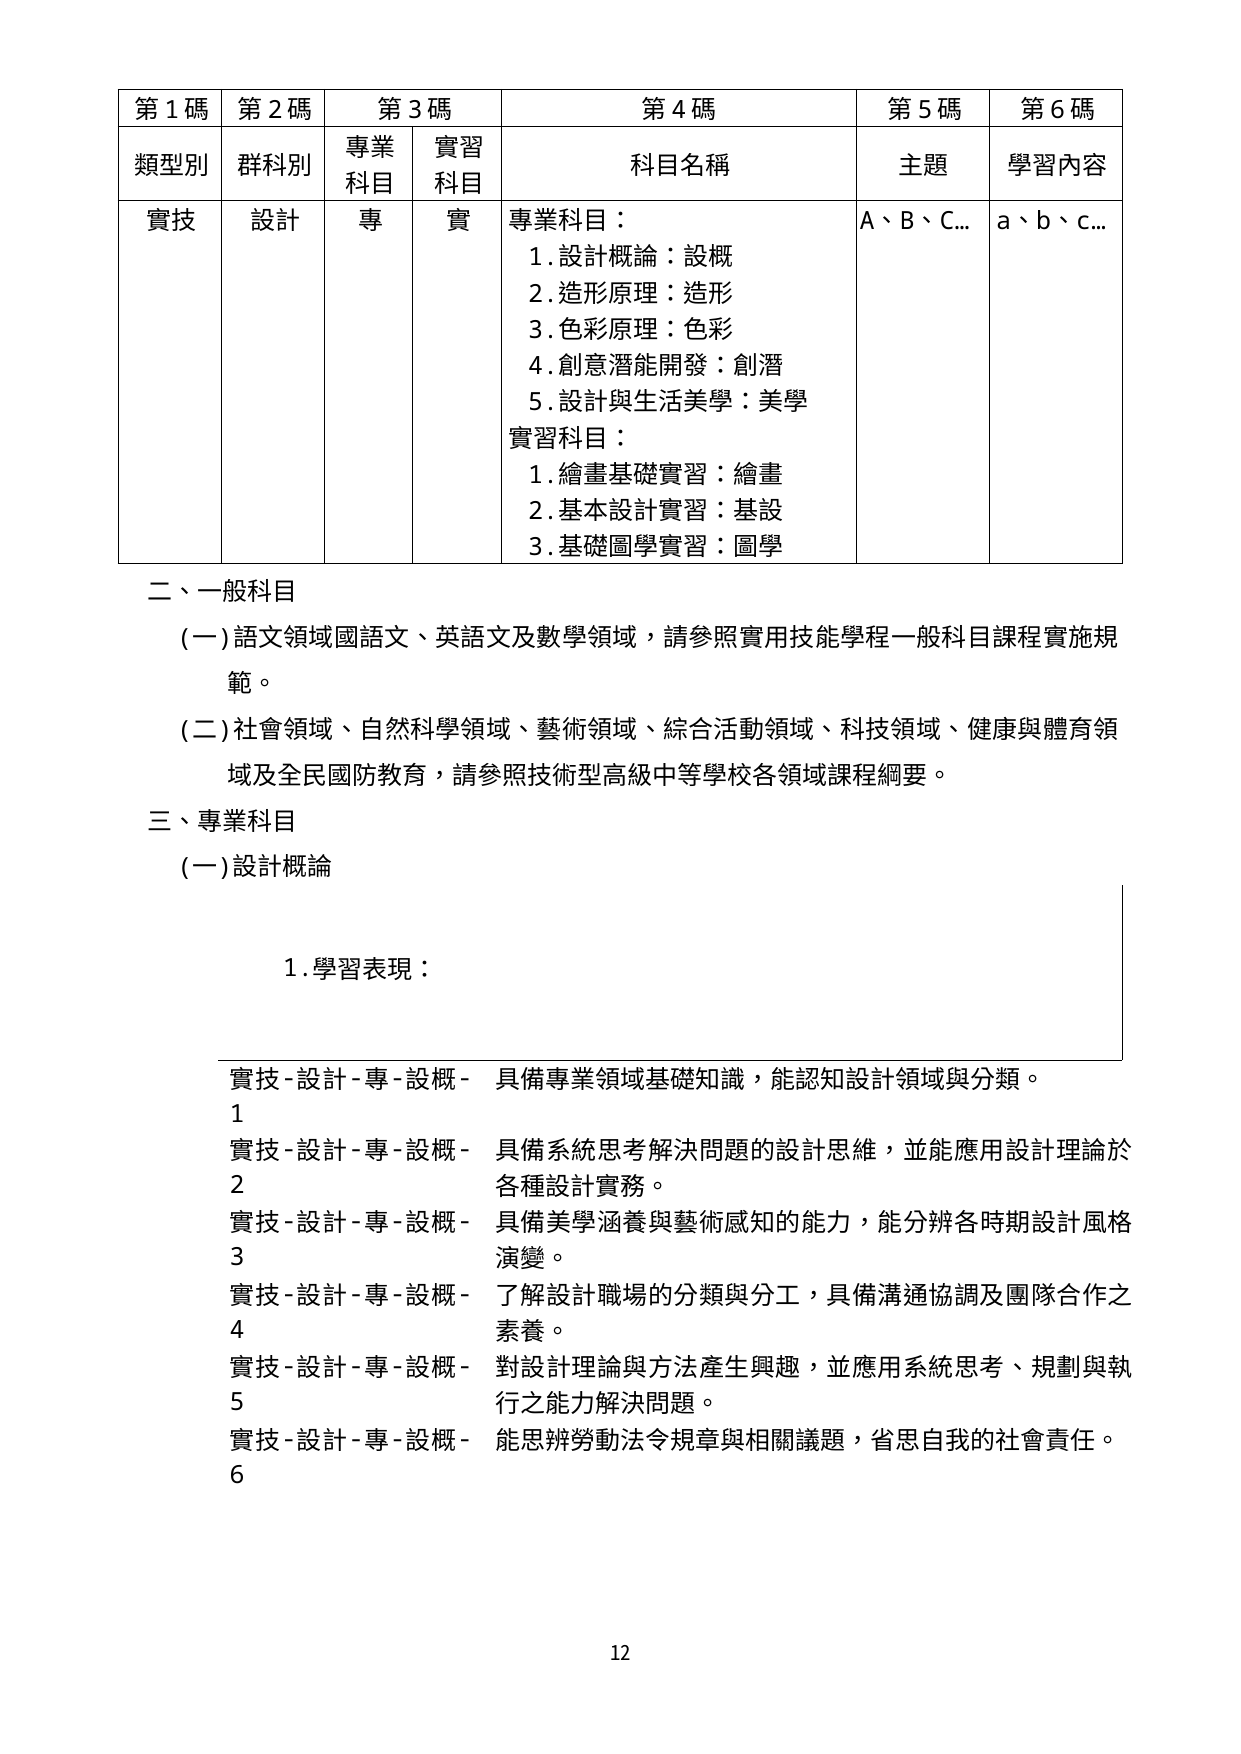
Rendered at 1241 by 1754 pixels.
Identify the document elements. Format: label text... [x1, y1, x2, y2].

table_header 第4碼 [502, 90, 856, 126]
table_cell 能思辨勞動法令規章與相關議題，省思自我的社會責任。 [484, 1420, 1144, 1491]
text (二)社會領域、自然科學領域、藝術領域、綜合活動領域、科技領域、健康與體育領域及全民國防教育，請參照技術型高級中等學校各領域課程綱要。 [177, 702, 1122, 793]
subtitle 三、專業科目 [118, 793, 1122, 839]
table_cell 主題 [857, 127, 989, 199]
table_cell 實技-設計-專-設概-3 [218, 1203, 484, 1275]
table_cell 具備美學涵養與藝術感知的能力，能分辨各時期設計風格演變。 [484, 1203, 1144, 1275]
table_header 第5碼 [857, 90, 989, 126]
table_header 具備專業領域基礎知識，能認知設計領域與分類。 [484, 1060, 1144, 1130]
table_cell A、B、C… [857, 201, 989, 563]
table_cell 實習 科目 [413, 127, 501, 199]
text (一)語文領域國語文、英語文及數學領域，請參照實用技能學程一般科目課程實施規範。 [177, 610, 1122, 702]
table_cell 專 [325, 201, 412, 563]
table_header 第1碼 [119, 90, 221, 126]
table_cell 實技-設計-專-設概-4 [218, 1275, 484, 1348]
table_cell a、b、c… [990, 201, 1122, 563]
table_cell 設計 [222, 201, 324, 563]
table_cell 了解設計職場的分類與分工，具備溝通協調及團隊合作之素養。 [484, 1275, 1144, 1348]
table_cell 科目名稱 [502, 127, 856, 199]
table_cell 實技-設計-專-設概-2 [218, 1130, 484, 1203]
table_header 實技-設計-專-設概-1 [218, 1060, 484, 1130]
table_cell 實技-設計-專-設概-6 [218, 1420, 484, 1491]
subtitle 二、一般科目 [118, 564, 1122, 610]
table_header 第6碼 [990, 90, 1122, 126]
table_cell 專業 科目 [325, 127, 412, 199]
table_cell 學習內容 [990, 127, 1122, 199]
text 1.學習表現： [218, 885, 1122, 1060]
table_cell 實 [413, 201, 501, 563]
table_cell 實技-設計-專-設概-5 [218, 1348, 484, 1420]
table_cell 專業科目： 1.設計概論：設概 2.造形原理：造形 3.色彩原理：色彩 4.創意潛能開發：創潛 5.設計與生活美學：美學 實習科目： 1.繪畫基礎實習：繪畫 2.基本設計實習：基設 3.基礎圖學實習：圖學 [502, 201, 856, 563]
table_cell 對設計理論與方法產生興趣，並應用系統思考、規劃與執行之能力解決問題。 [484, 1348, 1144, 1420]
table_cell 類型別 [119, 127, 221, 199]
table_cell 實技 [119, 201, 221, 563]
table_header 第3碼 [325, 90, 501, 126]
text (一)設計概論 [168, 839, 1122, 885]
table_cell 群科別 [222, 127, 324, 199]
table_header 第2碼 [222, 90, 324, 126]
table_cell 具備系統思考解決問題的設計思維，並能應用設計理論於各種設計實務。 [484, 1130, 1144, 1203]
